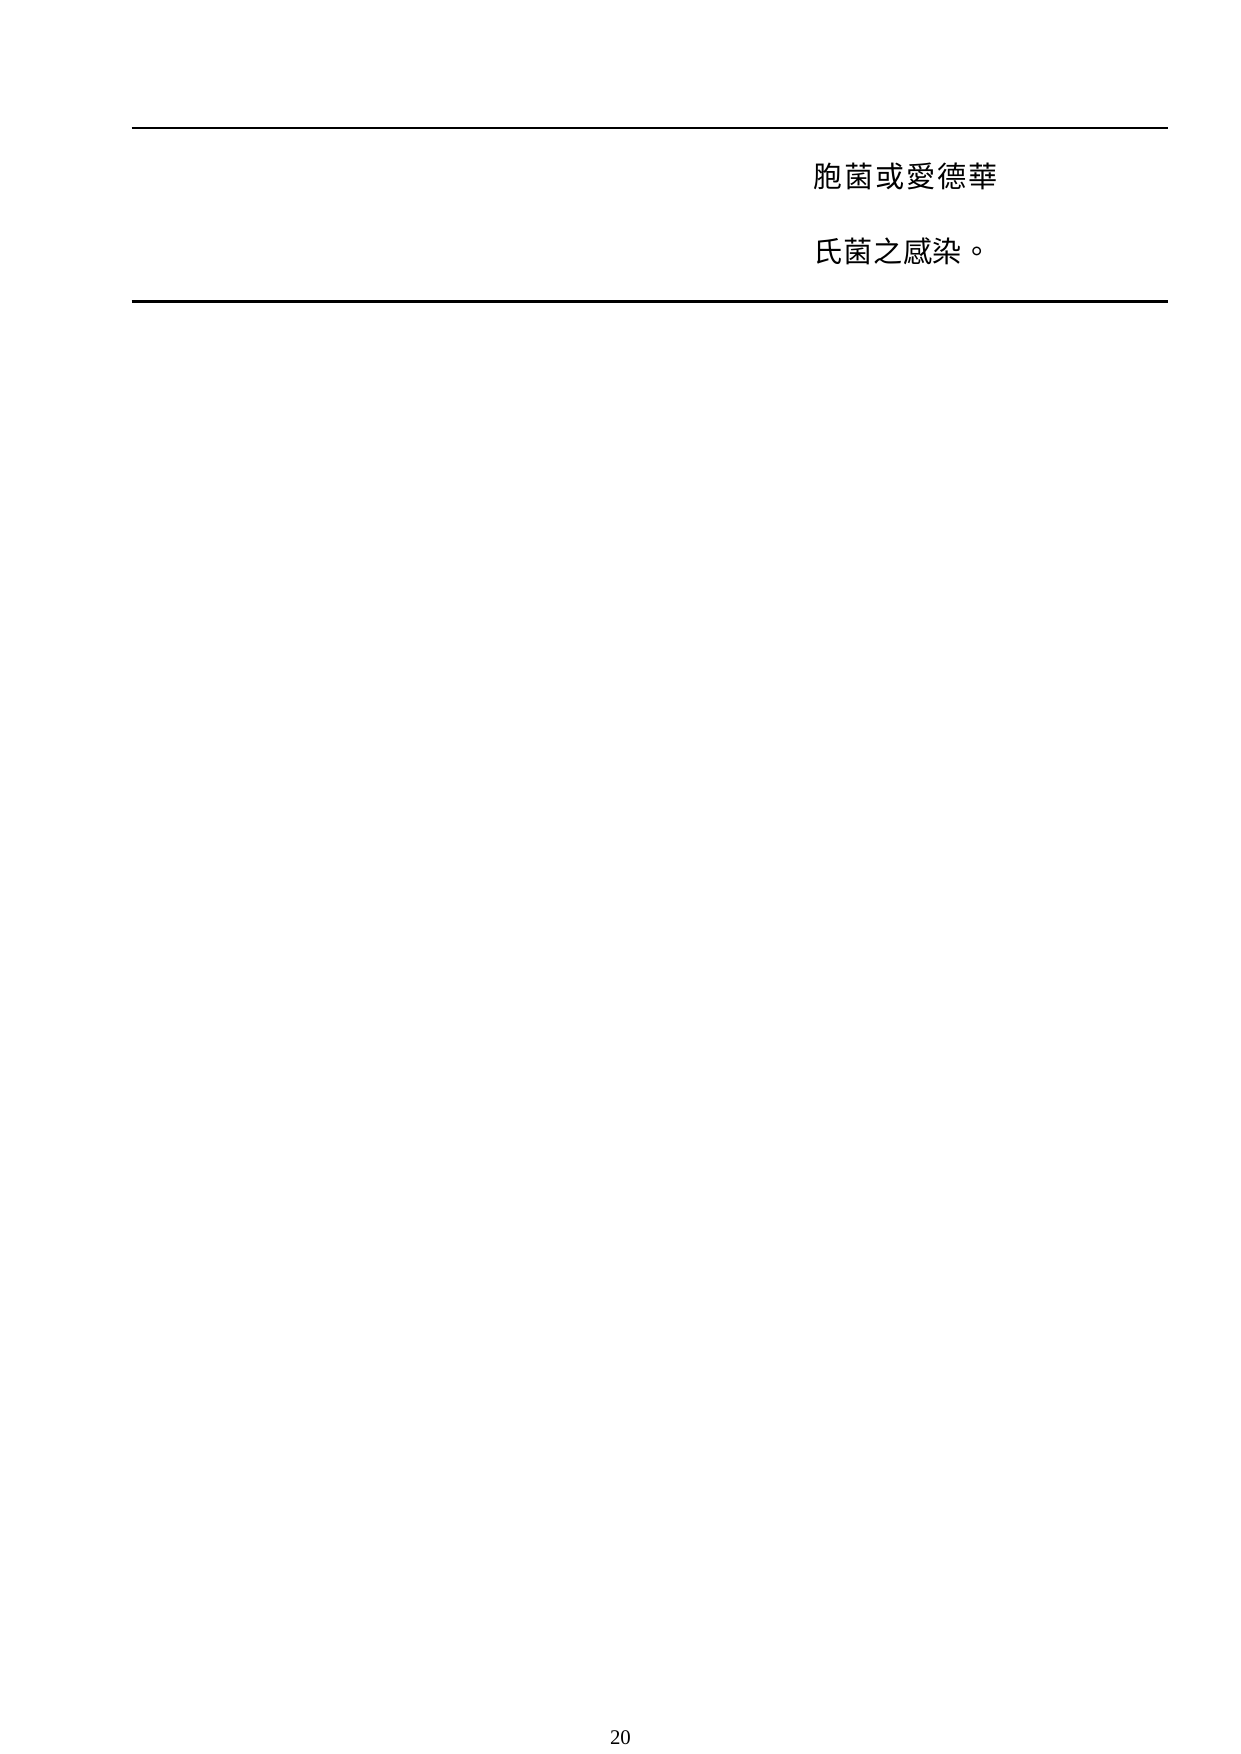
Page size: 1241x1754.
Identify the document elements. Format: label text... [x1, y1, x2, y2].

table_cell [132, 129, 350, 300]
table_cell [528, 129, 793, 300]
table_cell [1018, 129, 1168, 300]
table_cell 胞菌或愛德華氏菌之感染。 [793, 129, 1018, 300]
table_cell [350, 129, 527, 300]
